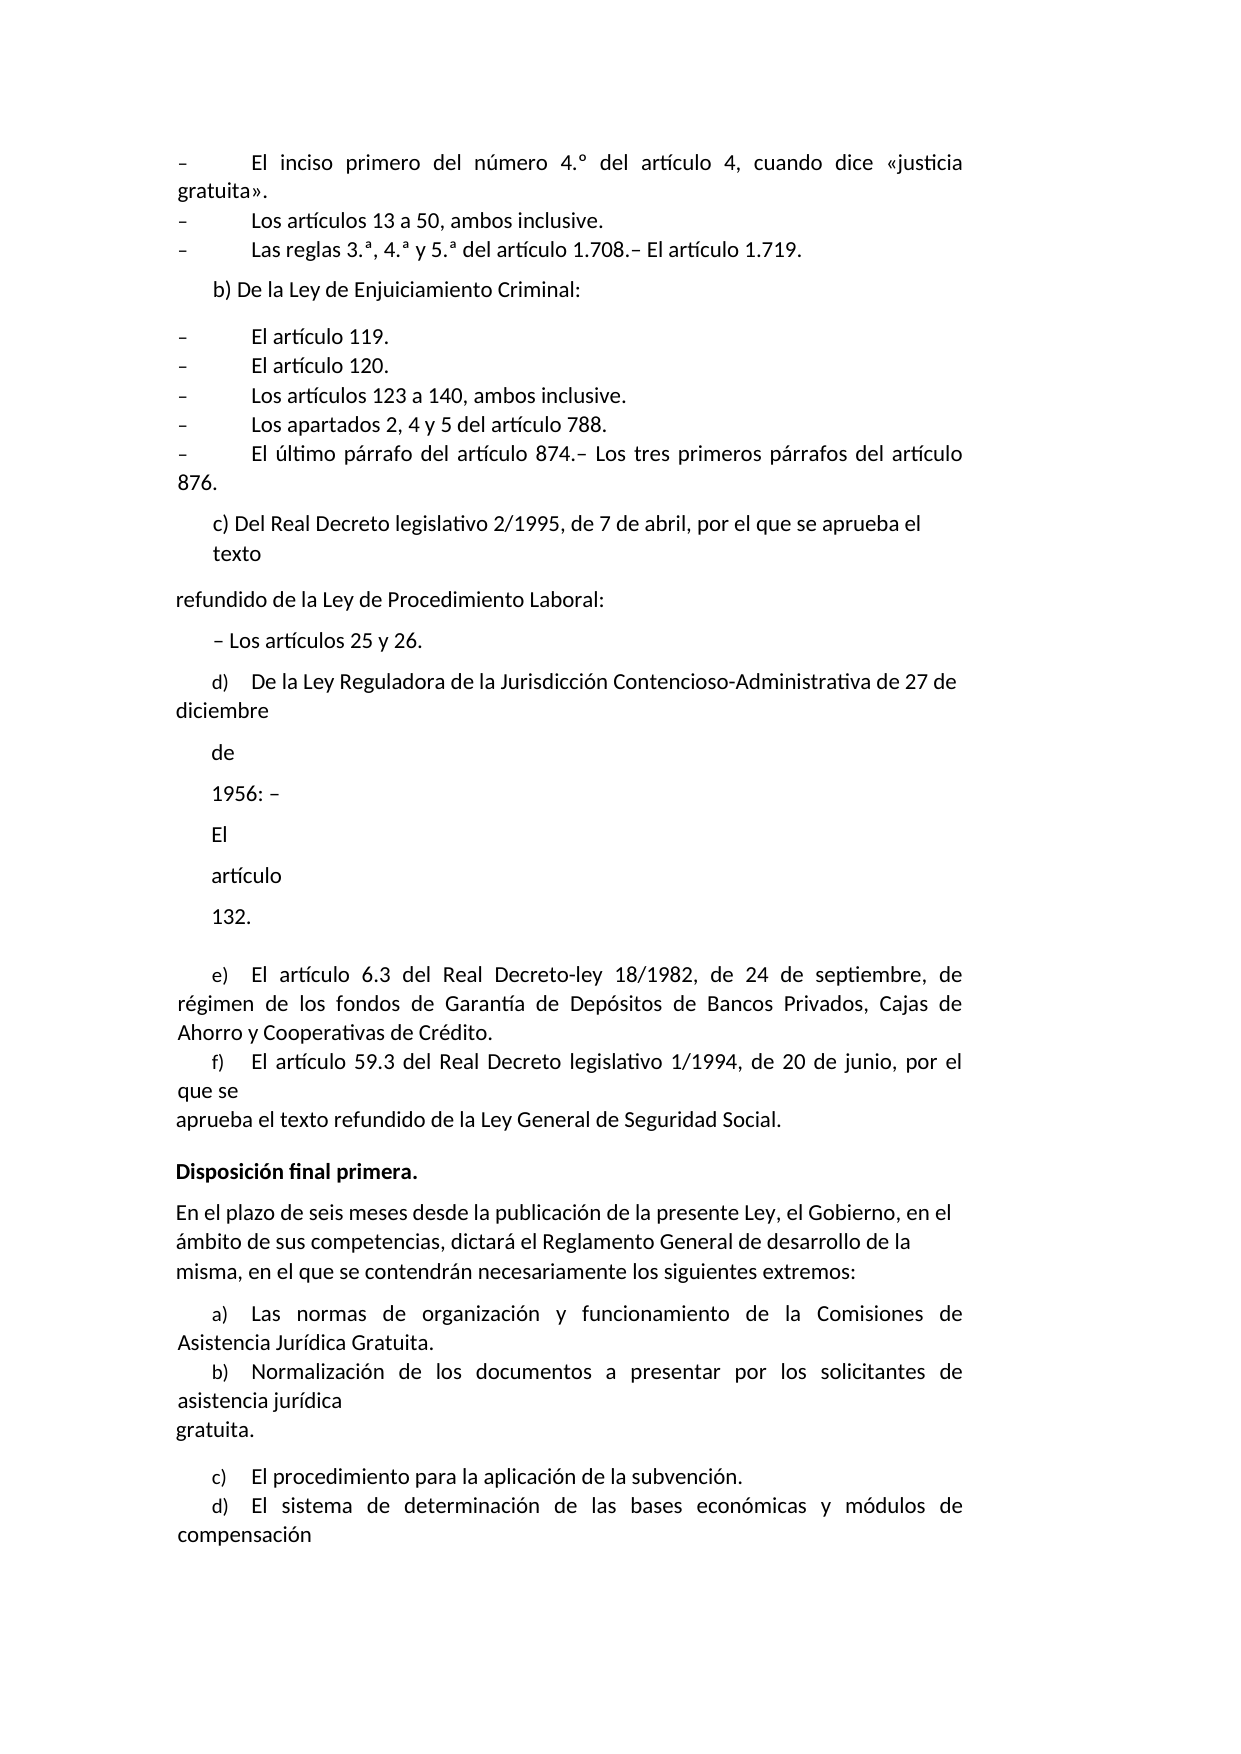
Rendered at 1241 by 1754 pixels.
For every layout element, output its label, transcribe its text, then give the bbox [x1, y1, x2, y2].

text c) Del Real Decreto legislativo 2/1995, de 7 de abril, por el que se aprueba el texto [213, 509, 964, 567]
list El artículo 119. [177, 322, 964, 350]
list De la Ley Reguladora de la Jurisdicción Contencioso-Administrativa de 27 de [177, 667, 964, 695]
text – Los artículos 25 y 26. [213, 626, 964, 654]
list El sistema de determinación de las bases económicas y módulos de compensación [177, 1491, 964, 1548]
text Disposición final primera. [176, 1157, 1034, 1185]
text b) De la Ley de Enjuiciamiento Criminal: [213, 276, 964, 303]
list El artículo 120. [177, 351, 964, 379]
list Las normas de organización y funcionamiento de la Comisiones de Asistencia Jurídica Gratuita. [177, 1299, 964, 1356]
text En el plazo de seis meses desde la publicación de la presente Ley, el Gobierno, en el ámbito de sus competencias, dictará el Reglamento General de desarrollo de la misma, en el que se contendrán necesariamente los siguientes extremos: [176, 1198, 964, 1285]
list Las reglas 3.ª, 4.ª y 5.ª del artículo 1.708.– El artículo 1.719. [177, 235, 964, 263]
text refundido de la Ley de Procedimiento Laboral: [176, 585, 964, 613]
list Los apartados 2, 4 y 5 del artículo 788. [177, 410, 964, 438]
list Los artículos 123 a 140, ambos inclusive. [177, 381, 964, 409]
list El último párrafo del artículo 874.– Los tres primeros párrafos del artículo 876. [177, 439, 964, 496]
text diciembre de 1956: – El artículo 132. [176, 696, 292, 930]
list El artículo 59.3 del Real Decreto legislativo 1/1994, de 20 de junio, por el que se [177, 1047, 964, 1104]
list El inciso primero del número 4.º del artículo 4, cuando dice «justicia gratuita». [177, 148, 964, 204]
list Los artículos 13 a 50, ambos inclusive. [177, 206, 964, 234]
list El procedimiento para la aplicación de la subvención. [177, 1462, 964, 1490]
text aprueba el texto refundido de la Ley General de Seguridad Social. [176, 1105, 964, 1133]
list Normalización de los documentos a presentar por los solicitantes de asistencia jurídica [177, 1357, 964, 1414]
text gratuita. [176, 1415, 964, 1443]
list El artículo 6.3 del Real Decreto-ley 18/1982, de 24 de septiembre, de régimen de los fondos de Garantía de Depósitos de Bancos Privados, Cajas de Ahorro y Cooperativas de Crédito. [177, 960, 964, 1046]
